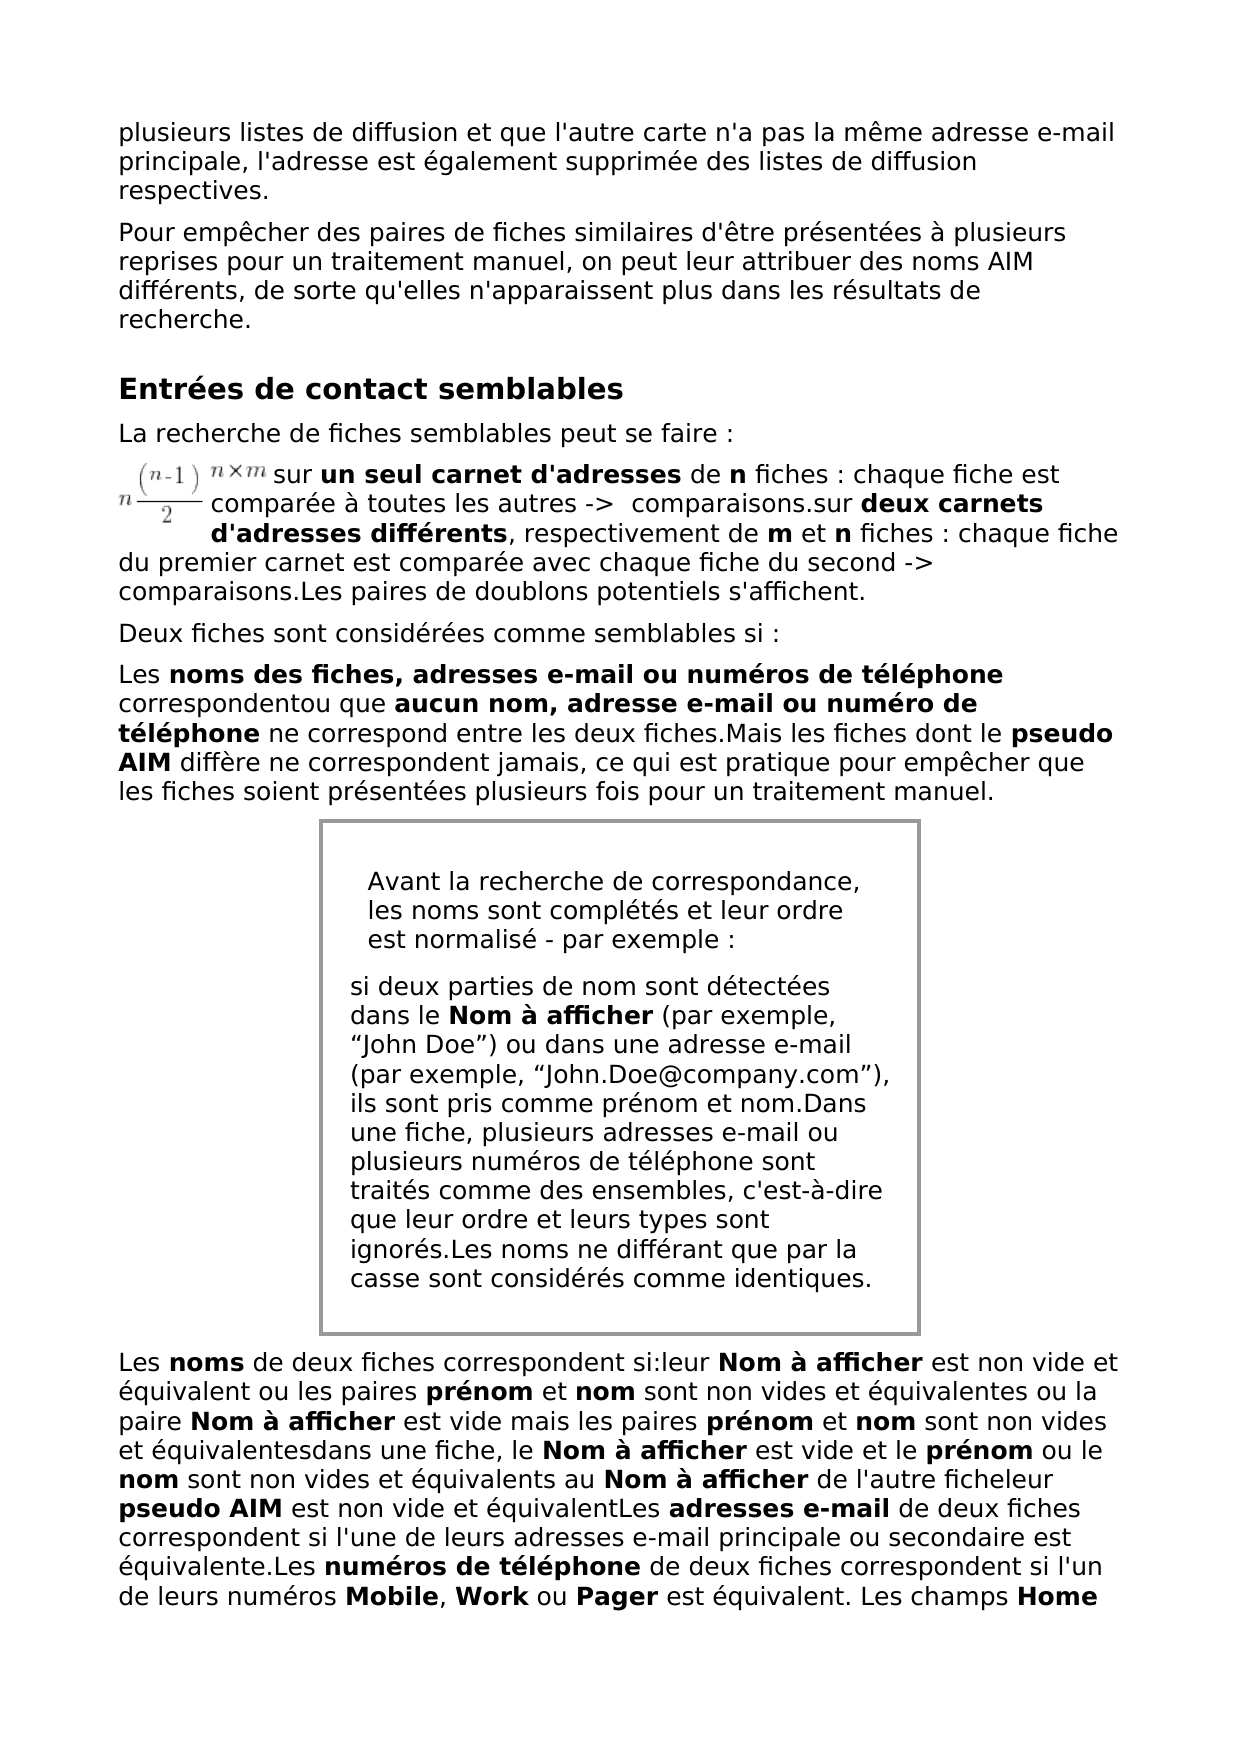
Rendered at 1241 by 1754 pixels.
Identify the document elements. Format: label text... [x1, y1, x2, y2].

subtitle Entrées de contact semblables [118, 372, 1122, 406]
text Pour empêcher des paires de fiches similaires d'être présentées à plusieurs reprises pour un traitement manuel, on peut leur attribuer des noms AIM différents, de sorte qu'elles n'apparaissent plus dans les résultats de recherche. [118, 218, 1122, 335]
text sur un seul carnet d'adresses de n fiches : chaque fiche est comparée à toutes les autres -> comparaisons.sur deux carnets d'adresses différents, respectivement de m et n fiches : chaque fiche du premier carnet est comparée avec chaque fiche du second -> comparaisons.Les paires de doublons potentiels s'affichent. [118, 460, 1122, 606]
picture [118, 460, 273, 531]
text La recherche de fiches semblables peut se faire : [118, 419, 1122, 448]
table_header Avant la recherche de correspondance, les noms sont complétés et leur ordre est normalisé - par exemple : si deux parties de nom sont détectées dans le Nom à afficher (par exemple, “John Doe”) ou dans une adresse e-mail (par exemple, “John.Doe@company.com”), ils sont pris comme prénom et nom.Dans une fiche, plusieurs adresses e-mail ou plusieurs numéros de téléphone sont traités comme des ensembles, c'est-à-dire que leur ordre et leurs types sont ignorés.Les noms ne différant que par la casse sont considérés comme identiques. [332, 832, 908, 1323]
text plusieurs listes de diffusion et que l'autre carte n'a pas la même adresse e-mail principale, l'adresse est également supprimée des listes de diffusion respectives. [118, 118, 1122, 206]
text Deux fiches sont considérées comme semblables si : [118, 619, 1122, 648]
text Les noms de deux fiches correspondent si:leur Nom à afficher est non vide et équivalent ou les paires prénom et nom sont non vides et équivalentes ou la paire Nom à afficher est vide mais les paires prénom et nom sont non vides et équivalentesdans une fiche, le Nom à afficher est vide et le prénom ou le nom sont non vides et équivalents au Nom à afficher de l'autre ficheleur pseudo AIM est non vide et équivalentLes adresses e-mail de deux fiches correspondent si l'une de leurs adresses e-mail principale ou secondaire est équivalente.Les numéros de téléphone de deux fiches correspondent si l'un de leurs numéros Mobile, Work ou Pager est équivalent. Les champs Home [118, 819, 1122, 1611]
text Les noms des fiches, adresses e-mail ou numéros de téléphone correspondentou que aucun nom, adresse e-mail ou numéro de téléphone ne correspond entre les deux fiches.Mais les fiches dont le pseudo AIM diffère ne correspondent jamais, ce qui est pratique pour empêcher que les fiches soient présentées plusieurs fois pour un traitement manuel. [118, 660, 1122, 806]
